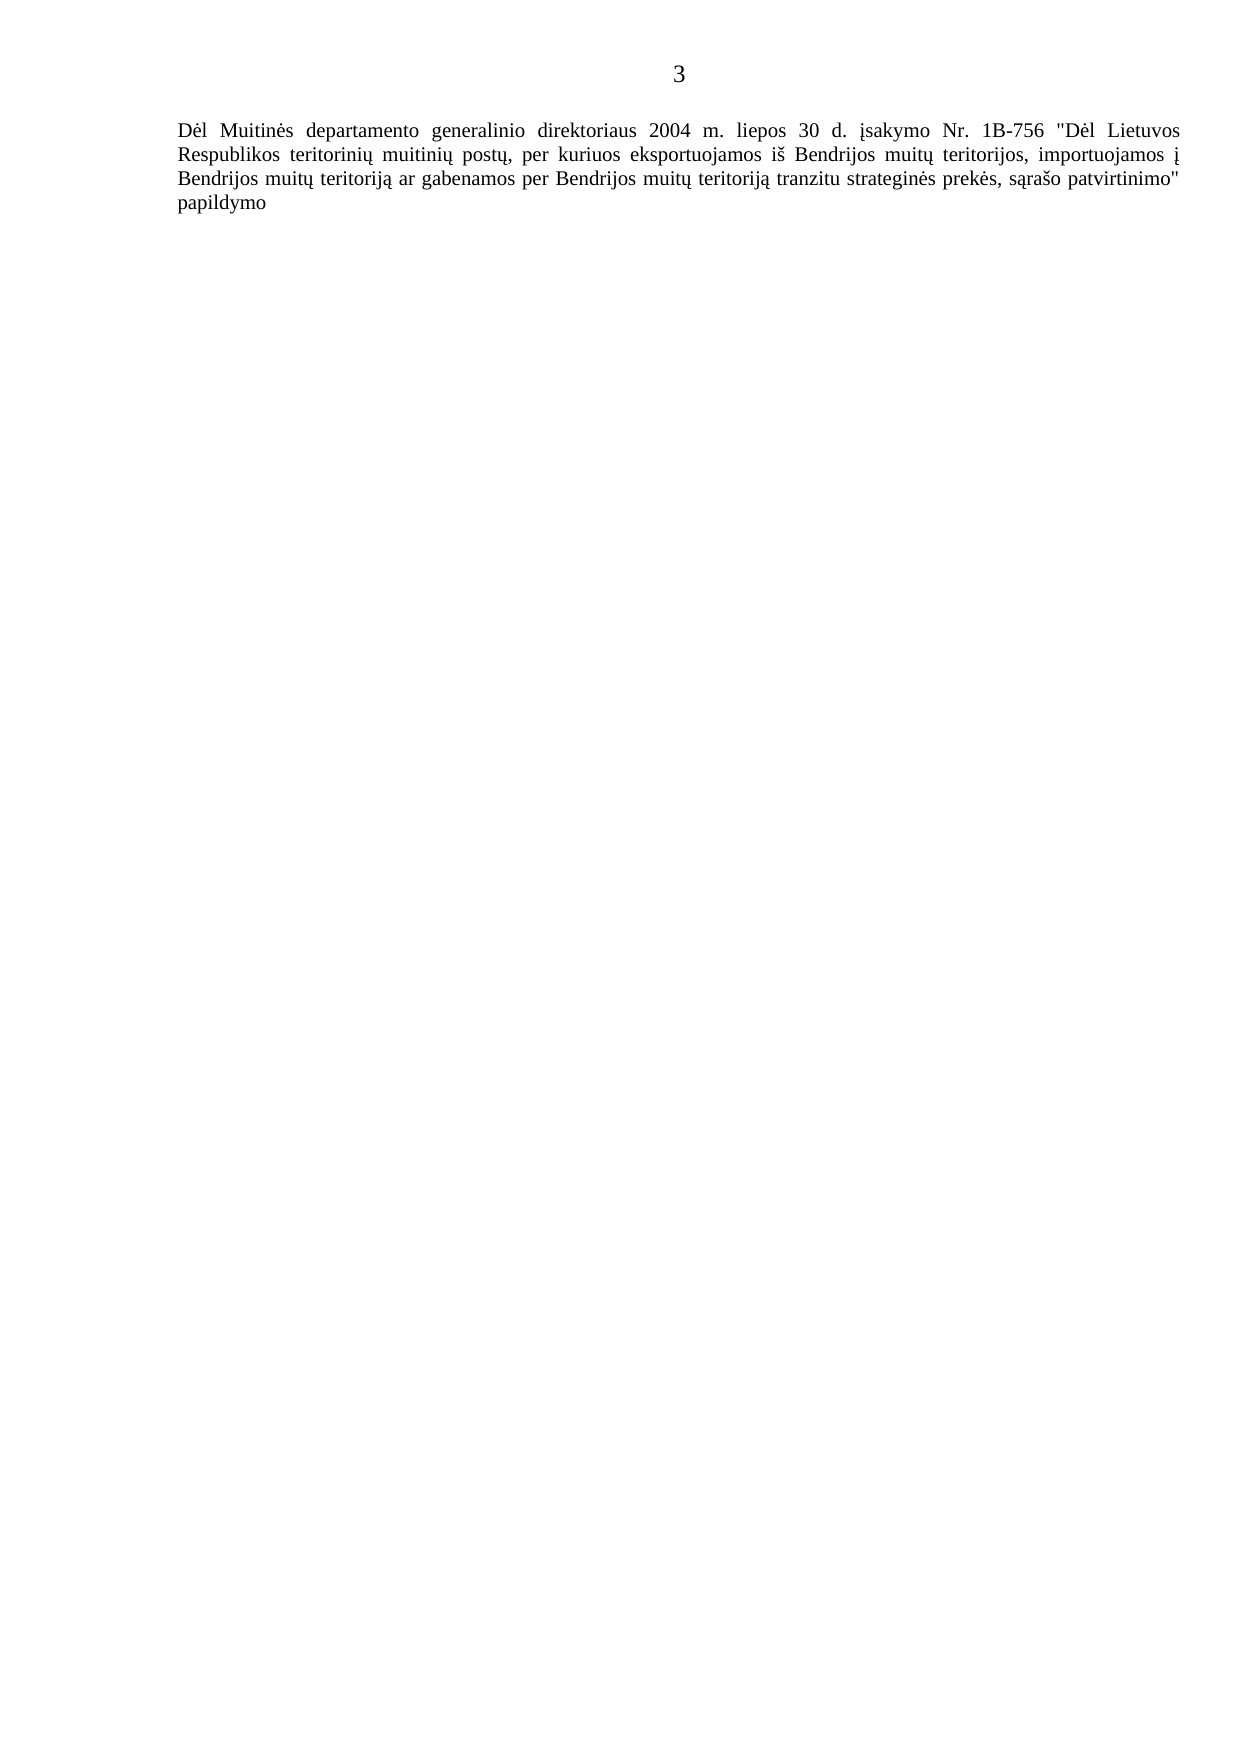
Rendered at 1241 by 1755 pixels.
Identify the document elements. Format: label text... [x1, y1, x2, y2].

text Dėl Muitinės departamento generalinio direktoriaus 2004 m. liepos 30 d. įsakymo Nr. 1B-756 "Dėl Lietuvos Respublikos teritorinių muitinių postų, per kuriuos eksportuojamos iš Bendrijos muitų teritorijos, importuojamos į Bendrijos muitų teritoriją ar gabenamos per Bendrijos muitų teritoriją tranzitu strateginės prekės, sąrašo patvirtinimo" papildymo [177, 118, 1181, 214]
